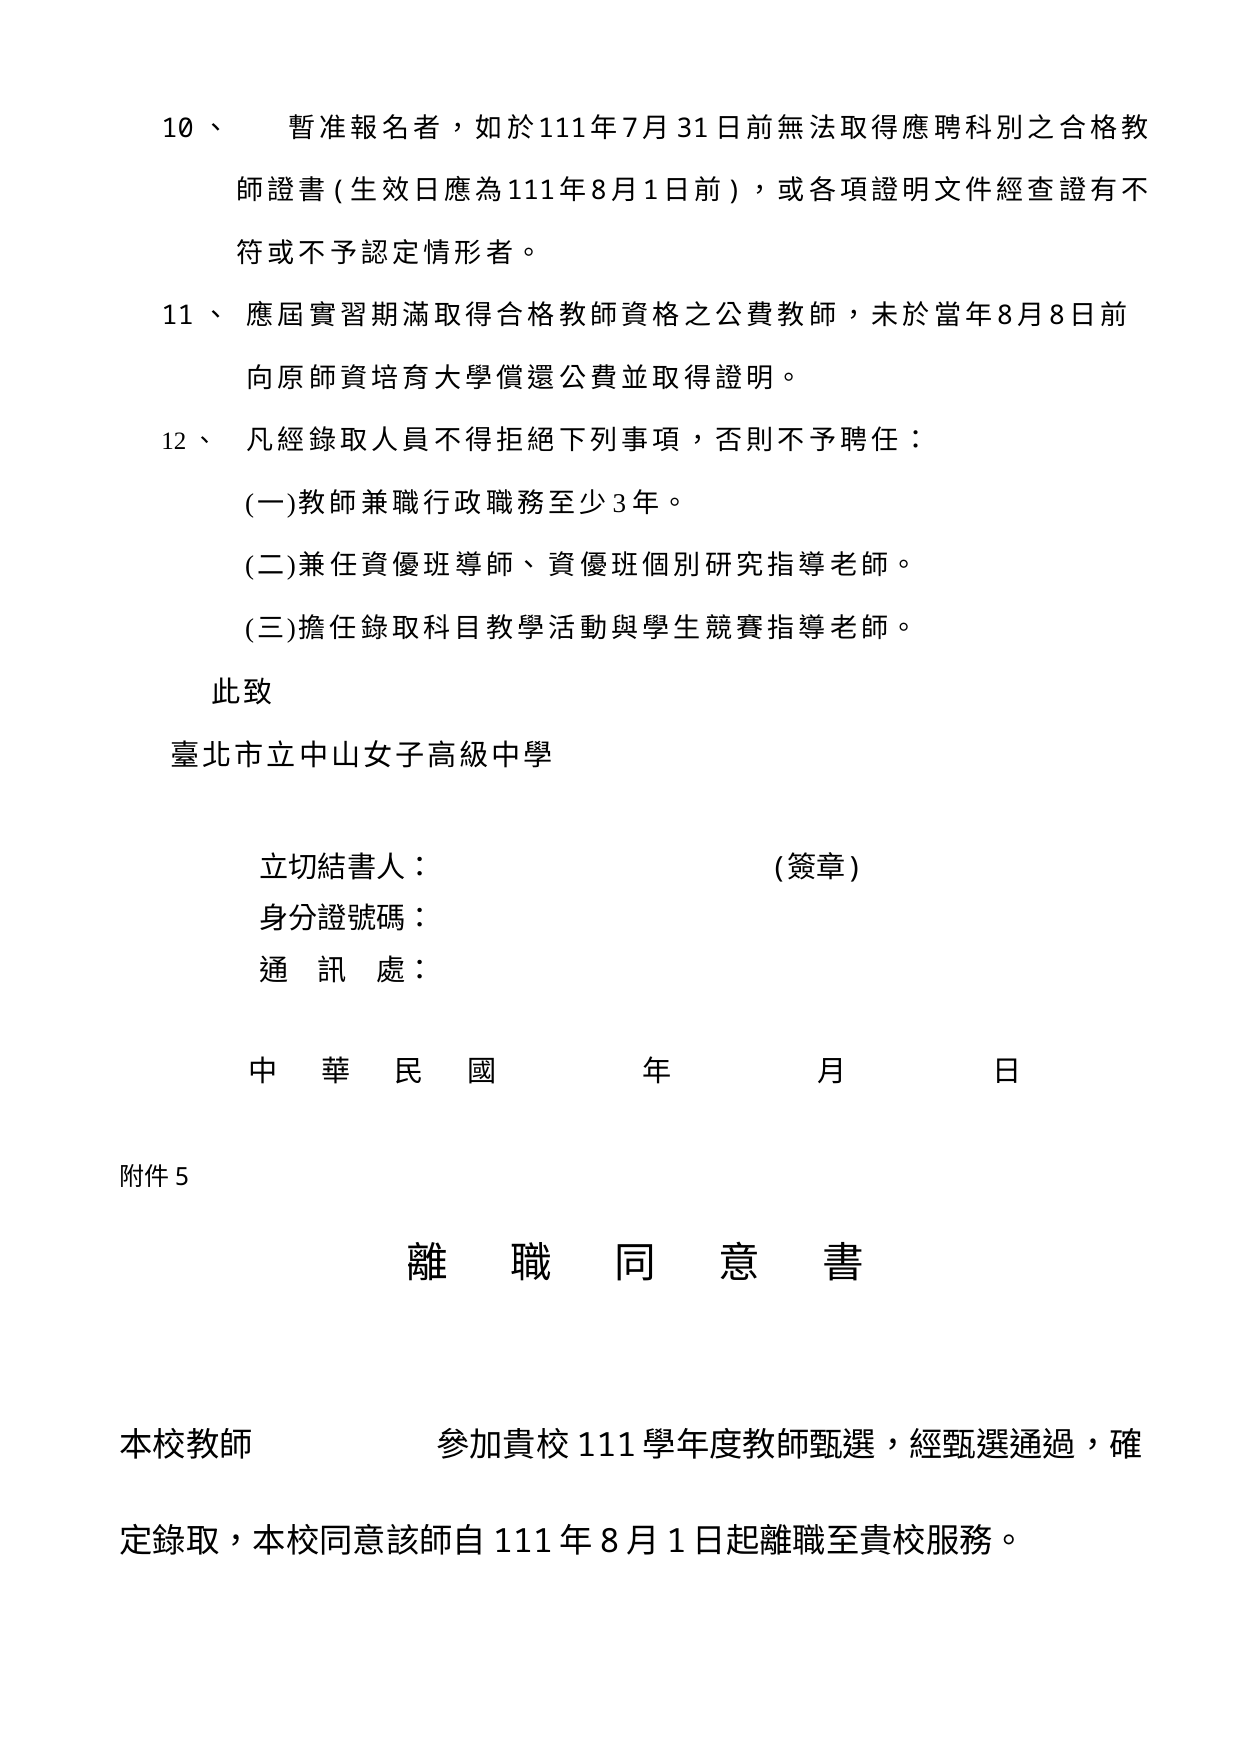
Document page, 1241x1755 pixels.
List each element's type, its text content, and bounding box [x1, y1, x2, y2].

text 中 華 民 國 年 月 日 [119, 1057, 1151, 1088]
text (三)擔任錄取科目教學活動與學生競賽指導老師。 [234, 584, 1151, 646]
text 本校教師 參加貴校111學年度教師甄選，經甄選通過，確定錄取，本校同意該師自111年8月1日起離職至貴校服務。 [119, 1417, 1151, 1563]
text 通 訊 處： [119, 947, 1151, 989]
text (二)兼任資優班導師、資優班個別研究指導老師。 [234, 521, 1151, 584]
list 凡經錄取人員不得拒絕下列事項，否則不予聘任： [152, 396, 1151, 459]
text 附件5 [119, 1156, 1151, 1192]
text 立切結書人： (簽章) [119, 843, 1151, 886]
text 離 職 同 意 書 [119, 1229, 1151, 1289]
text 身分證號碼： [119, 895, 1151, 937]
list 應屆實習期滿取得合格教師資格之公費教師，未於當年8月8日前向原師資培育大學償還公費並取得證明。 [152, 271, 1151, 396]
text (一)教師兼職行政職務至少3年。 [234, 459, 1151, 521]
text 此致 [130, 677, 1151, 709]
text 臺北市立中山女子高級中學 [130, 740, 1151, 771]
list 暫准報名者，如於111年7月31日前無法取得應聘科別之合格教師證書(生效日應為111年8月1日前)，或各項證明文件經查證有不符或不予認定情形者。 [152, 84, 1151, 271]
